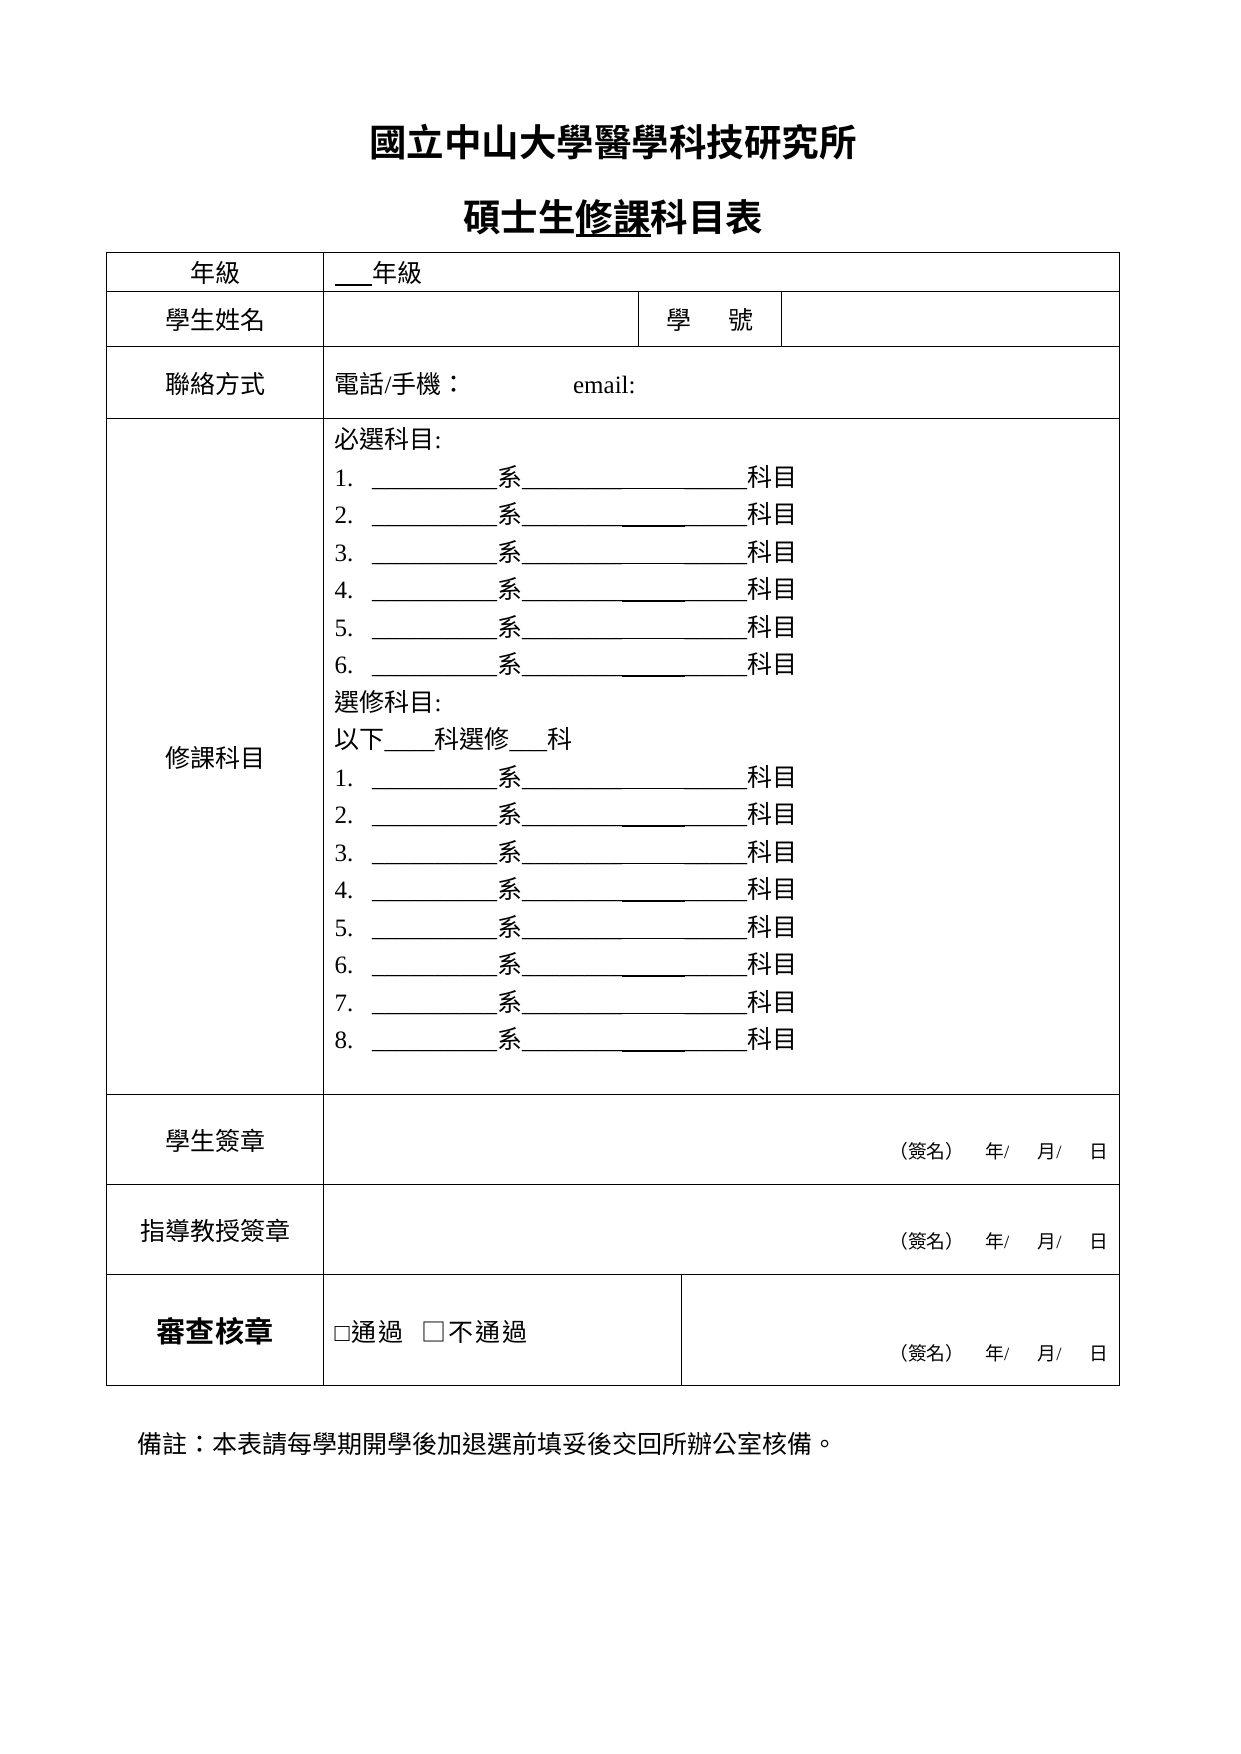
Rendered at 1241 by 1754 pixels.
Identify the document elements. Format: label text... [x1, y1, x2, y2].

table_cell （簽名） 年/ 月/ 日 [324, 1095, 1119, 1184]
table_header 年級 [324, 253, 1119, 291]
table_cell □通過 □不通過 [324, 1275, 681, 1385]
table_cell （簽名） 年/ 月/ 日 [324, 1185, 1119, 1274]
table_cell 學 號 [639, 292, 781, 346]
table_cell 學生姓名 [107, 292, 323, 346]
table_cell 必選科目: __________系________ __­­___科目 __________系________ __­­___科目 __________系________ __­­___科目 __________系________ __­­___科目 __________系________ __­­___科目 __________系________ __­­___科目 選修科目: 以下____科選修___科 __________系________ __­­___科目 __________系________ __­­___科目 __________系________ __­­___科目 __________系________ __­­___科目 __________系________ __­­___科目 __________系________ __­­___科目 __________系________ __­­___科目 __________系________ __­­___科目 [324, 419, 1119, 1094]
table_cell 學生簽章 [107, 1095, 323, 1184]
table_cell （簽名） 年/ 月/ 日 [682, 1275, 1119, 1385]
table_header 年級 [107, 253, 323, 291]
table_cell 指導教授簽章 [107, 1185, 323, 1274]
table_cell [782, 292, 1119, 346]
table_cell 聯絡方式 [107, 347, 323, 418]
table_cell [324, 292, 638, 346]
text 國立中山大學醫學科技研究所 碩士生修課科目表 [118, 102, 1107, 252]
table_cell 電話/手機： email: [324, 347, 1119, 418]
table_cell 審查核章 [107, 1275, 323, 1385]
text 備註：本表請每學期開學後加退選前填妥後交回所辦公室核備。 [137, 1424, 1107, 1461]
table_cell 修課科目 [107, 419, 323, 1094]
